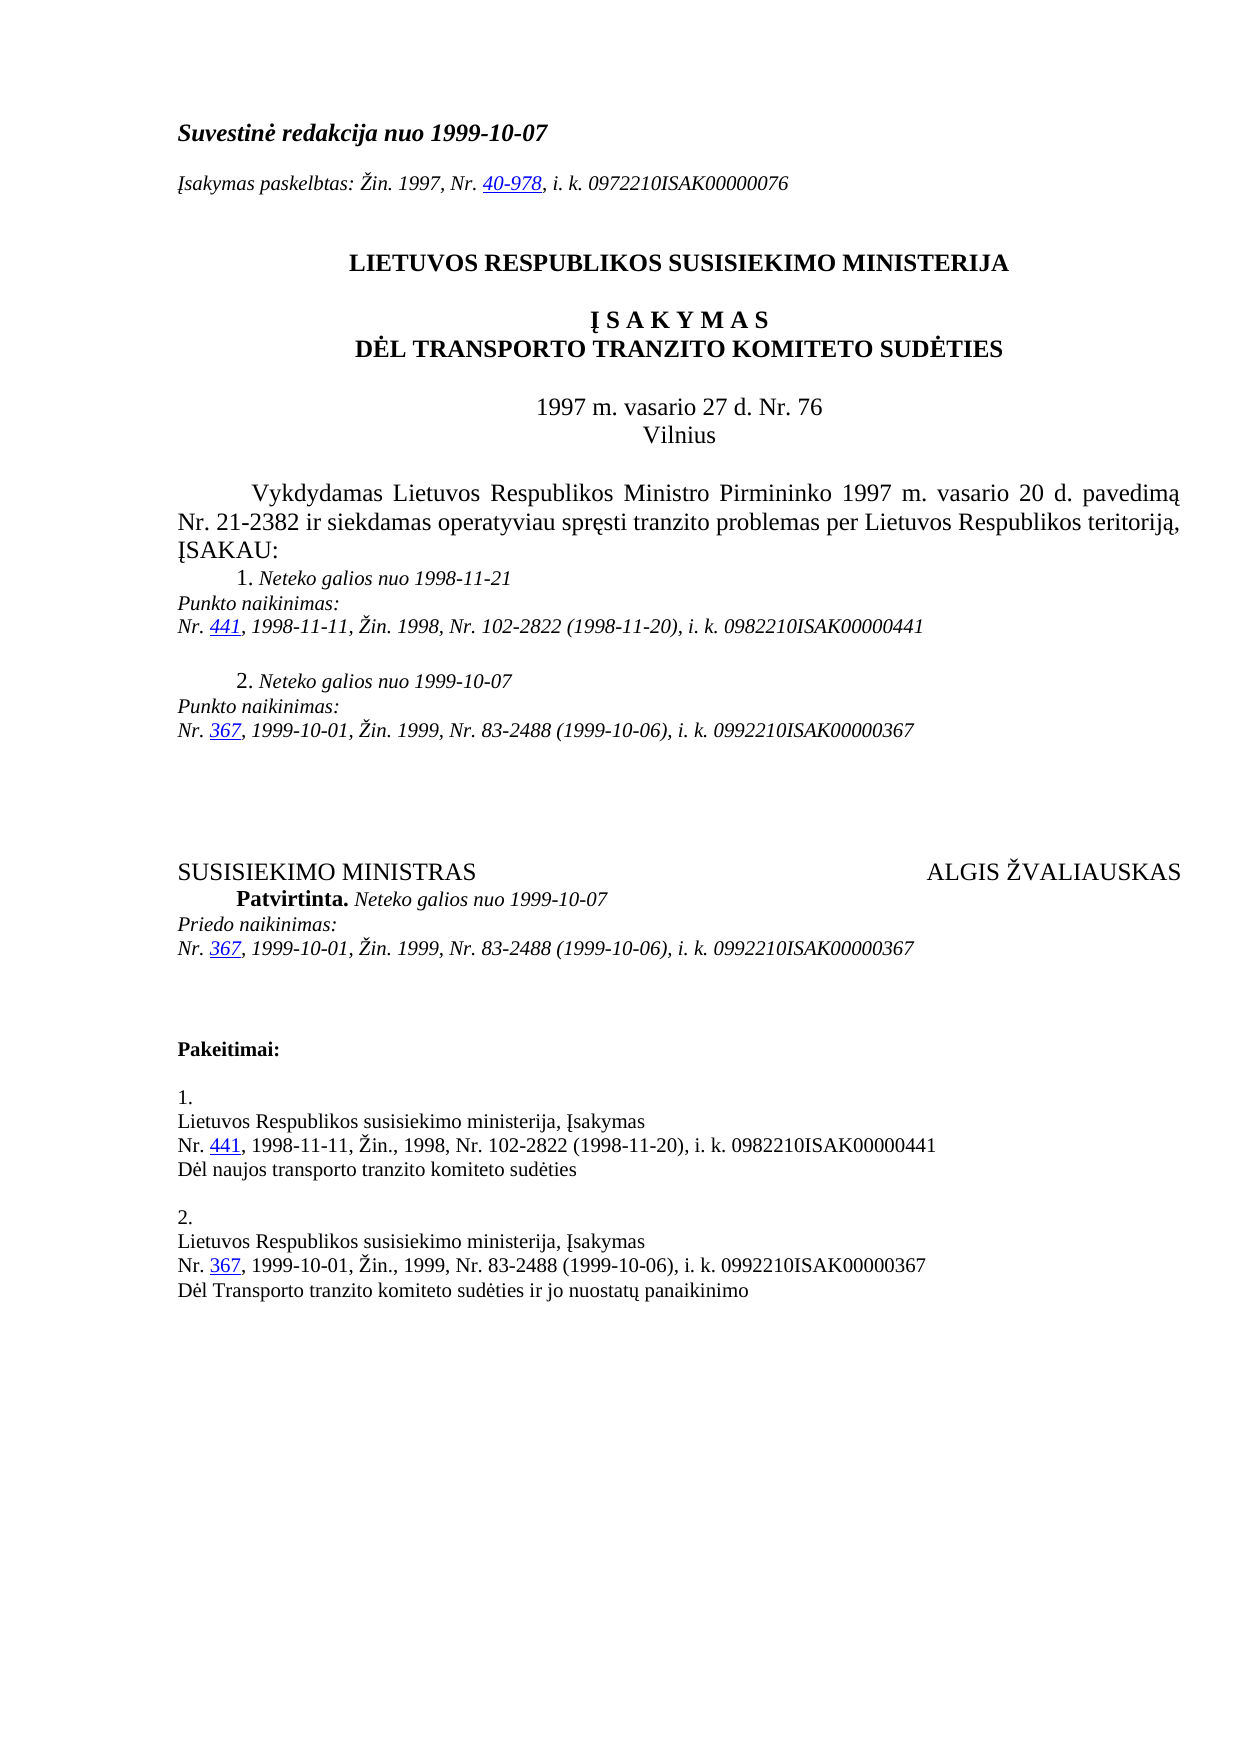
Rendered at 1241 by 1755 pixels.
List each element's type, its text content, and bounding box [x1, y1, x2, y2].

text Suvestinė redakcija nuo 1999-10-07 [177, 118, 1181, 147]
text Priedo naikinimas: [177, 912, 1181, 936]
text Punkto naikinimas: [177, 590, 1181, 614]
text Vilnius [177, 420, 1181, 449]
text DĖL TRANSPORTO TRANZITO KOMITETO SUDĖTIES [177, 334, 1181, 363]
text 2. Neteko galios nuo 1999-10-07 [177, 667, 1181, 694]
text Susisiekimo ministras Algis Žvaliauskas [177, 857, 1181, 886]
text Į S A K Y M A S [177, 305, 1181, 334]
text Lietuvos Respublikos susisiekimo ministerija, Įsakymas [177, 1109, 1181, 1133]
text Vykdydamas Lietuvos Respublikos Ministro Pirmininko 1997 m. vasario 20 d. pavedimą Nr. 21-2382 ir siekdamas operatyviau spręsti tranzito problemas per Lietuvos Respublikos teritoriją, įsakau: [177, 478, 1181, 564]
text Nr. 367, 1999-10-01, Žin. 1999, Nr. 83-2488 (1999-10-06), i. k. 0992210ISAK00000367 [177, 718, 1181, 742]
text Dėl naujos transporto tranzito komiteto sudėties [177, 1157, 1181, 1181]
text LIETUVOS RESPUBLIKOS SUSISIEKIMO MINISTERIJA [177, 248, 1181, 277]
text Nr. 367, 1999-10-01, Žin. 1999, Nr. 83-2488 (1999-10-06), i. k. 0992210ISAK00000367 [177, 936, 1181, 960]
text 1997 m. vasario 27 d. Nr. 76 [177, 392, 1181, 420]
text 2. [177, 1205, 1181, 1229]
text Nr. 441, 1998-11-11, Žin., 1998, Nr. 102-2822 (1998-11-20), i. k. 0982210ISAK00000441 [177, 1133, 1181, 1157]
text Patvirtinta. Neteko galios nuo 1999-10-07 [177, 886, 1181, 912]
text 1. Neteko galios nuo 1998-11-21 [177, 564, 1181, 590]
text Punkto naikinimas: [177, 694, 1181, 718]
text Nr. 367, 1999-10-01, Žin., 1999, Nr. 83-2488 (1999-10-06), i. k. 0992210ISAK00000367 [177, 1253, 1181, 1277]
text Nr. 441, 1998-11-11, Žin. 1998, Nr. 102-2822 (1998-11-20), i. k. 0982210ISAK00000441 [177, 614, 1181, 638]
text Lietuvos Respublikos susisiekimo ministerija, Įsakymas [177, 1229, 1181, 1253]
text Pakeitimai: [177, 1037, 1181, 1061]
text 1. [177, 1085, 1181, 1109]
text Dėl Transporto tranzito komiteto sudėties ir jo nuostatų panaikinimo [177, 1277, 1181, 1302]
text Įsakymas paskelbtas: Žin. 1997, Nr. 40-978, i. k. 0972210ISAK00000076 [177, 171, 1181, 195]
